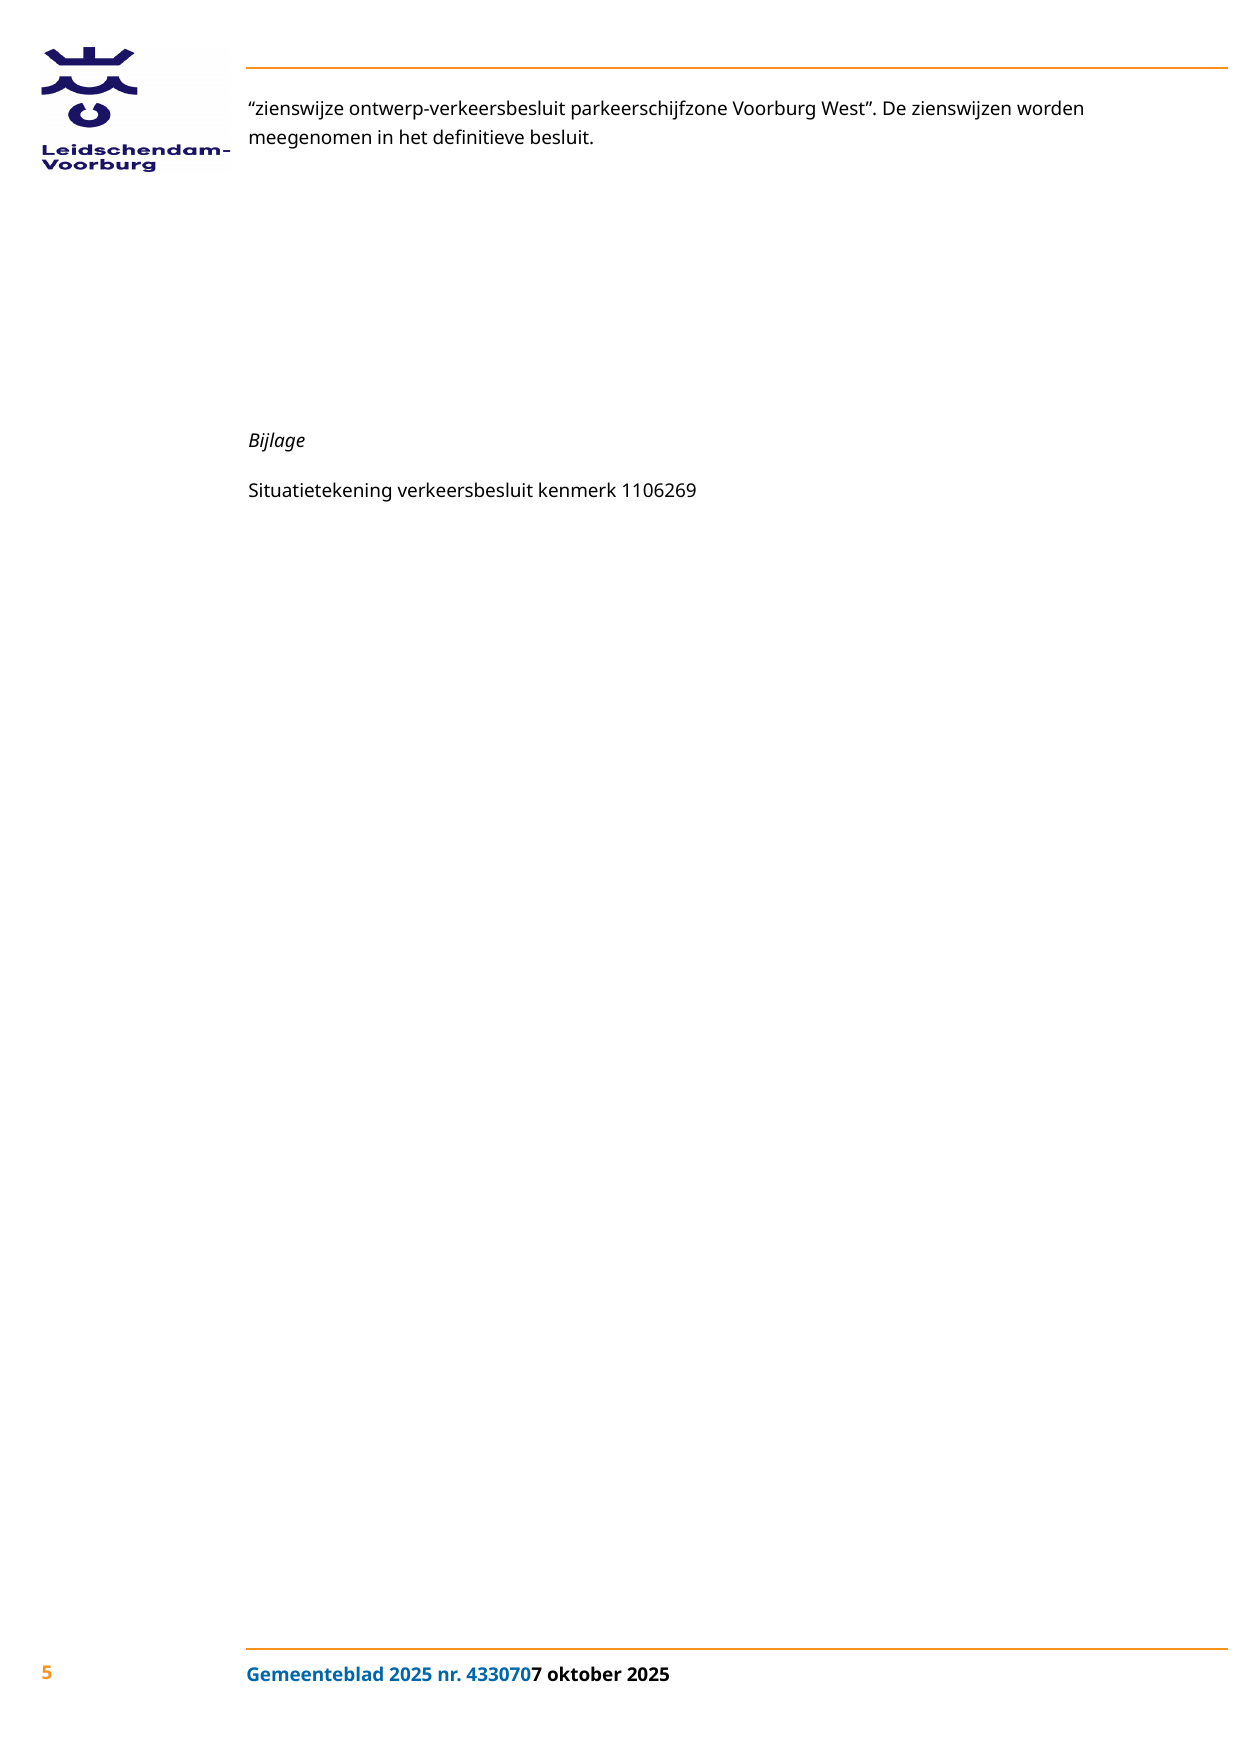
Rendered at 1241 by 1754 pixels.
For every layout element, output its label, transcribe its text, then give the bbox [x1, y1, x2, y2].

text “zienswijze ontwerp-verkeersbesluit parkeerschijfzone Voorburg West”. De zienswijzen worden meegenomen in het definitieve besluit. [248, 95, 1152, 150]
picture [41, 47, 231, 172]
text Situatietekening verkeersbesluit kenmerk 1106269 [248, 477, 1152, 503]
text Bijlage [248, 427, 1152, 453]
